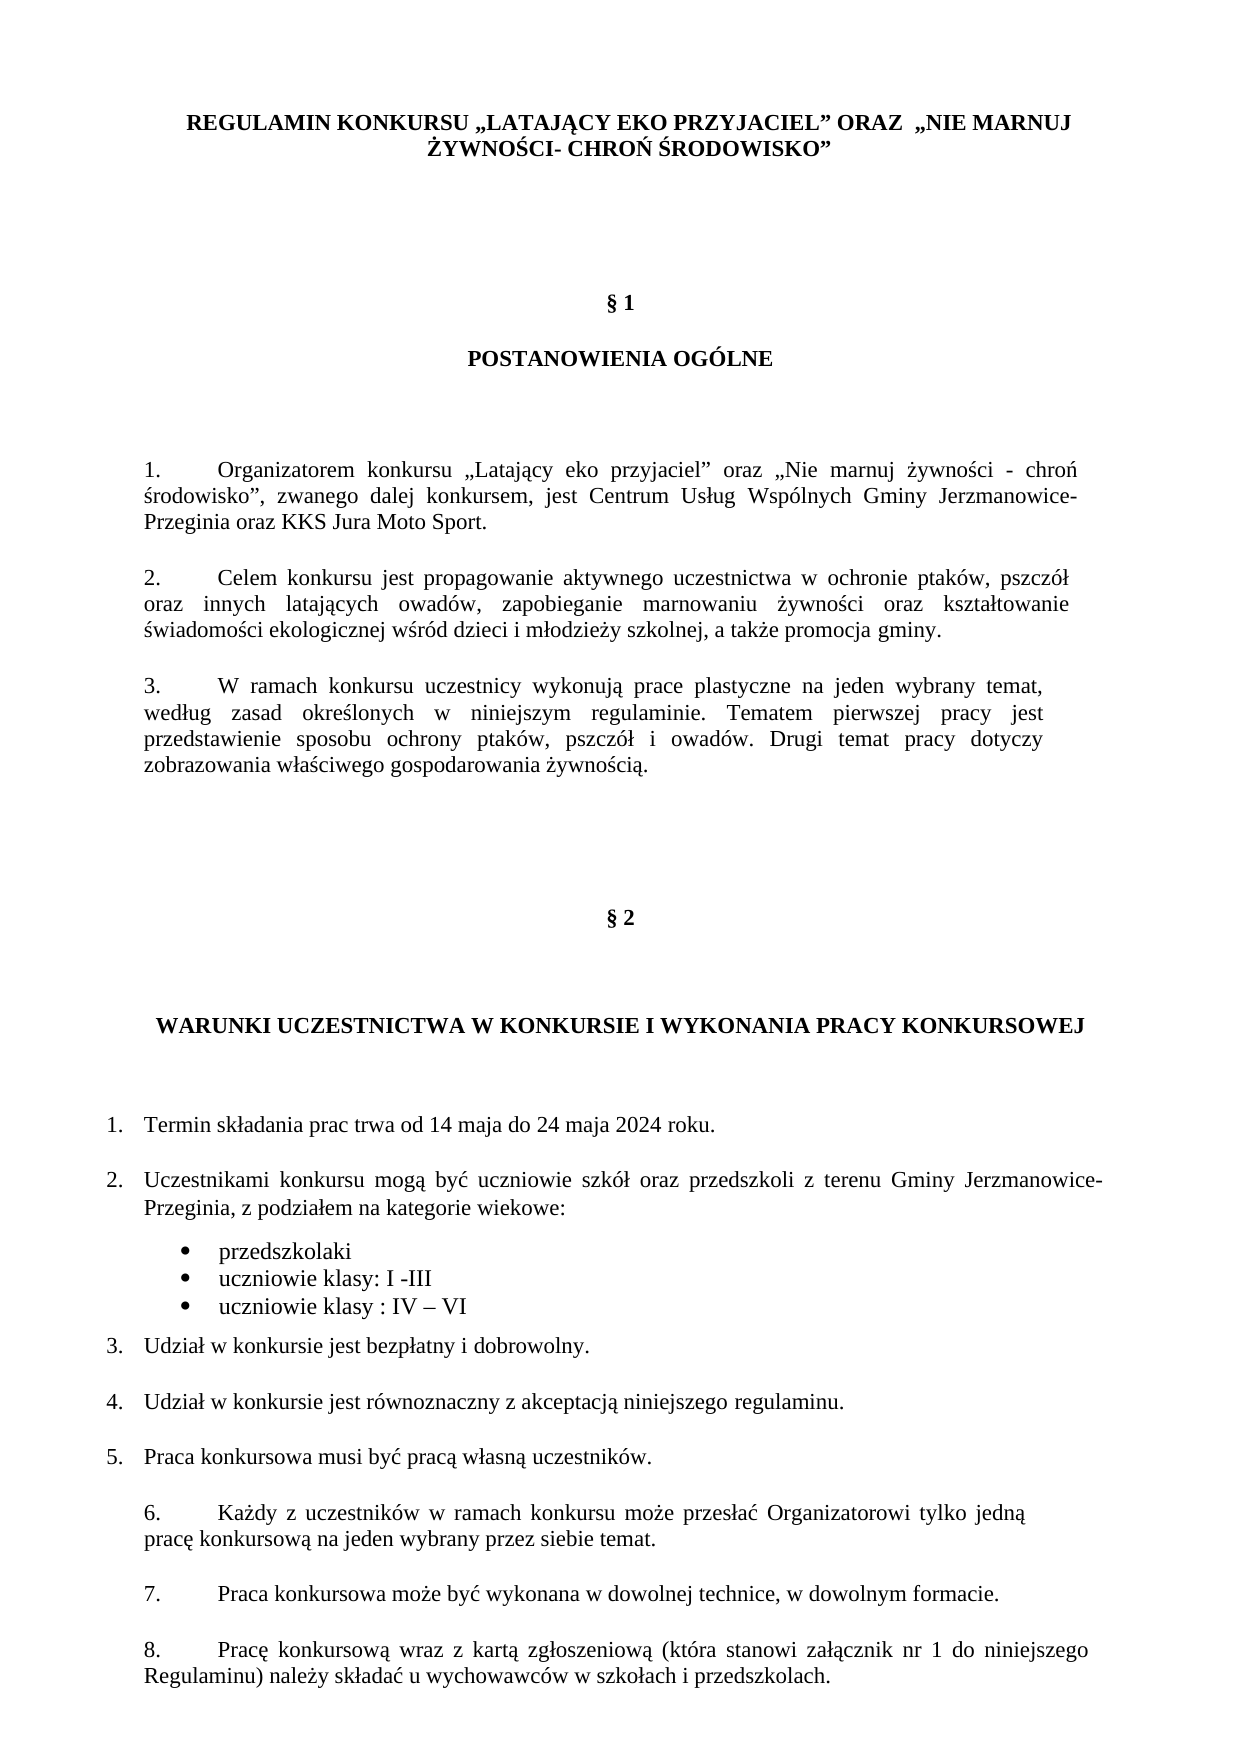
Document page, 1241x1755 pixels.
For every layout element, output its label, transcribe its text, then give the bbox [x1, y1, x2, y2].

text § 1 [153, 289, 1088, 316]
text WARUNKI UCZESTNICTWA W KONKURSIE I WYKONANIA PRACY KONKURSOWEJ [153, 1012, 1088, 1038]
list W ramach konkursu uczestnicy wykonują prace plastyczne na jeden wybrany temat, według zasad określonych w niniejszym regulaminie. Tematem pierwszej pracy jest przedstawienie sposobu ochrony ptaków, pszczół i owadów. Drugi temat pracy dotyczy zobrazowania właściwego gospodarowania żywnością. [144, 672, 1045, 778]
list Praca konkursowa może być wykonana w dowolnej technice, w dowolnym formacie. [144, 1581, 1002, 1607]
list Uczestnikami konkursu mogą być uczniowie szkół oraz przedszkoli z terenu Gminy Jerzmanowice- Przeginia, z podziałem na kategorie wiekowe: [106, 1166, 1105, 1220]
list Każdy z uczestników w ramach konkursu może przesłać Organizatorowi tylko jedną pracę konkursową na jeden wybrany przez siebie temat. [144, 1499, 1036, 1551]
list Praca konkursowa musi być pracą własną uczestników. [106, 1443, 1105, 1470]
subtitle REGULAMIN KONKURSU „LATAJĄCY EKO PRZYJACIEL” ORAZ „NIE MARNUJ ŻYWNOŚCI- CHROŃ ŚRODOWISKO” [153, 109, 1105, 161]
text POSTANOWIENIA OGÓLNE [153, 345, 1088, 371]
list Udział w konkursie jest równoznaczny z akceptacją niniejszego regulaminu. [106, 1388, 1105, 1414]
list przedszkolaki [181, 1237, 1105, 1264]
list Udział w konkursie jest bezpłatny i dobrowolny. [106, 1332, 1105, 1359]
list Termin składania prac trwa od 14 maja do 24 maja 2024 roku. [106, 1111, 1105, 1137]
list Organizatorem konkursu „Latający eko przyjaciel” oraz „Nie marnuj żywności - chroń środowisko”, zwanego dalej konkursem, jest Centrum Usług Wspólnych Gminy Jerzmanowice-Przeginia oraz KKS Jura Moto Sport. [144, 456, 1079, 535]
list uczniowie klasy : IV – VI [181, 1292, 1105, 1319]
subtitle § 2 [153, 904, 1088, 931]
list Pracę konkursową wraz z kartą zgłoszeniową (która stanowi załącznik nr 1 do niniejszego Regulaminu) należy składać u wychowawców w szkołach i przedszkolach. [144, 1636, 1090, 1689]
list Celem konkursu jest propagowanie aktywnego uczestnictwa w ochronie ptaków, pszczół oraz innych latających owadów, zapobieganie marnowaniu żywności oraz kształtowanie świadomości ekologicznej wśród dzieci i młodzieży szkolnej, a także promocja gminy. [144, 564, 1070, 643]
list uczniowie klasy: I -III [181, 1264, 1105, 1292]
